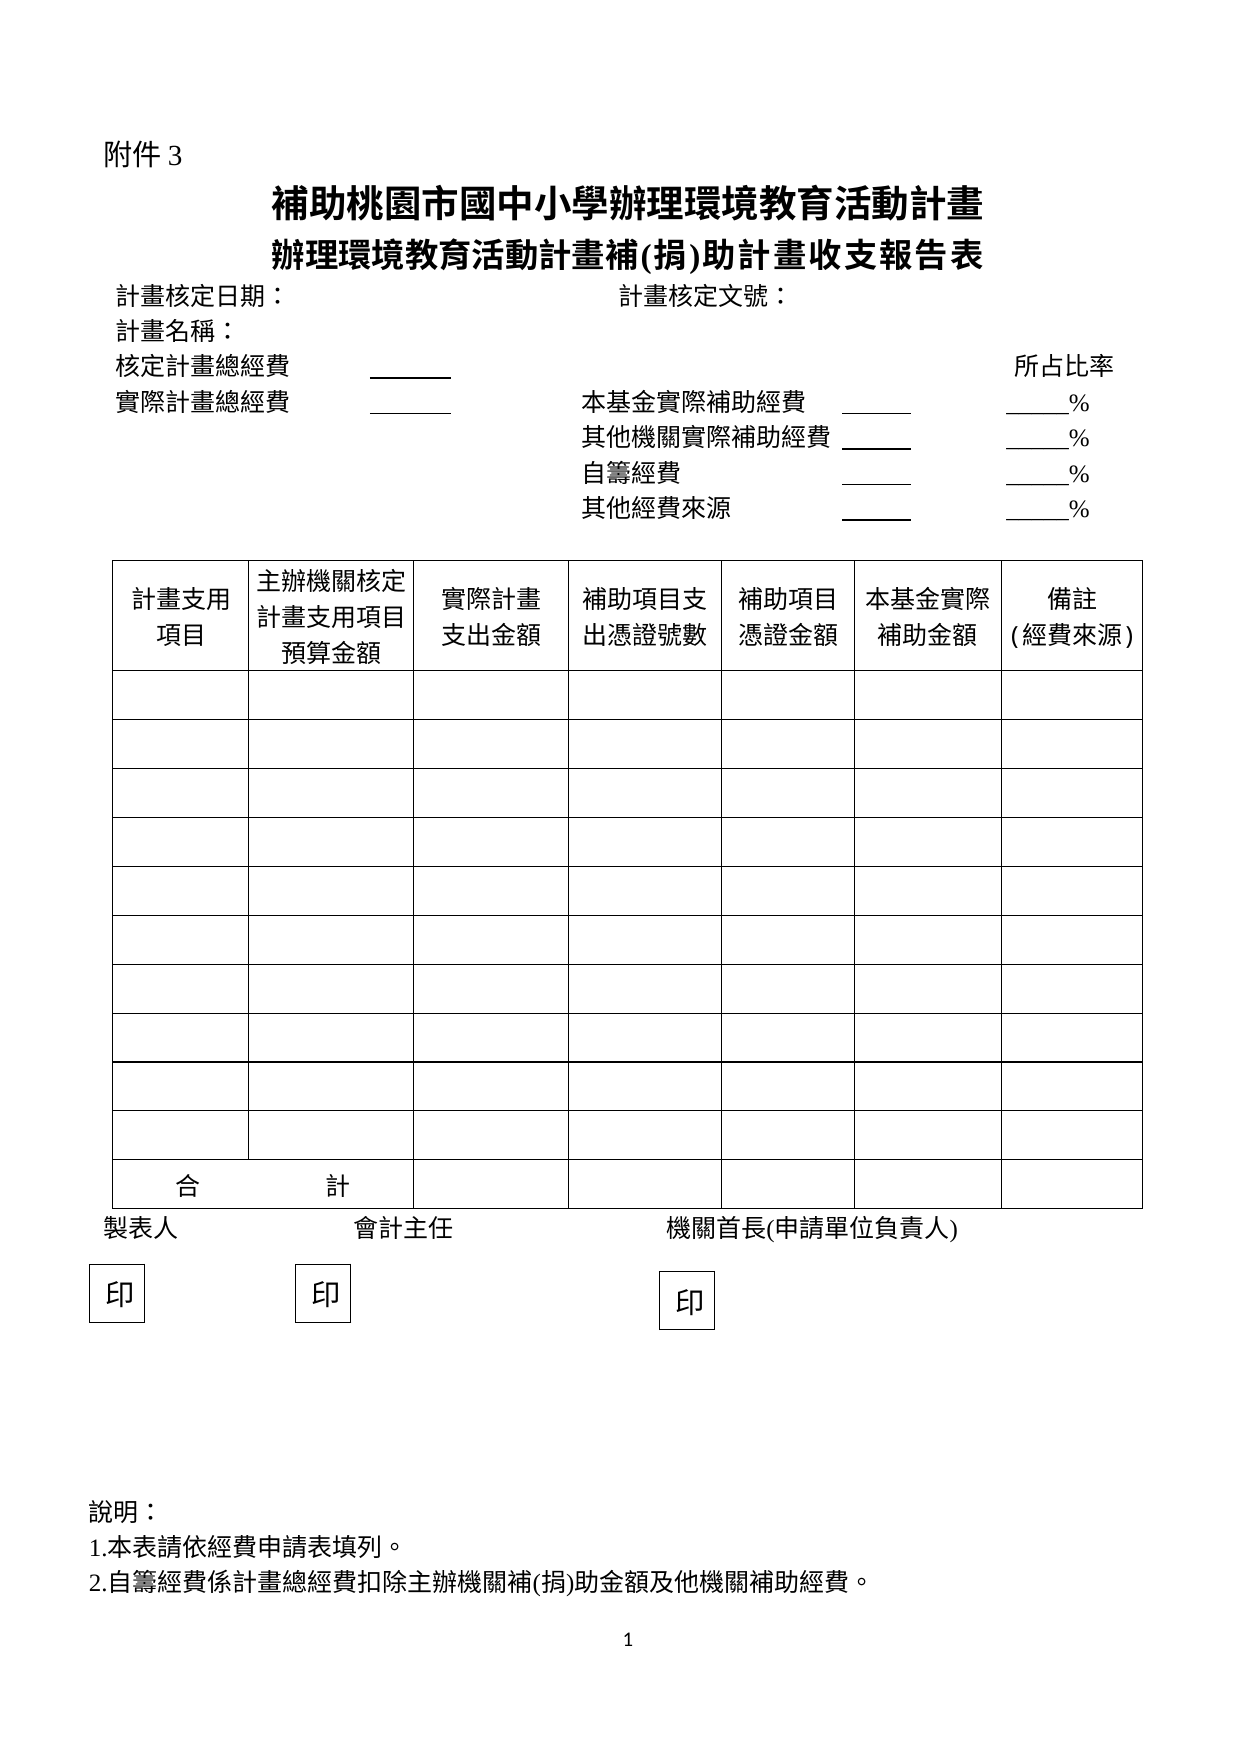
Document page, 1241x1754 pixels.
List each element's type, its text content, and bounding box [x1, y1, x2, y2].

table_header 計畫核定文號： [615, 277, 1117, 312]
table_cell [249, 671, 413, 719]
table_cell [855, 720, 1001, 768]
table_cell [1002, 671, 1142, 719]
table_cell [1002, 965, 1142, 1012]
table_cell [414, 1160, 568, 1208]
table_cell [414, 818, 568, 866]
table_cell 本基金實際補助金額 [855, 561, 1001, 670]
table_cell [113, 489, 367, 524]
table_cell [249, 916, 413, 963]
table_header [1117, 277, 1143, 312]
table_cell [855, 916, 1001, 963]
table_cell [839, 489, 991, 524]
table_cell 備註 (經費來源) [1002, 561, 1142, 670]
table_cell [839, 418, 991, 454]
table_cell [1117, 489, 1143, 524]
table_cell [414, 671, 568, 719]
table_cell [855, 1160, 1001, 1208]
table_cell [113, 867, 248, 914]
table_cell 補助項目 憑證金額 [722, 561, 854, 670]
table_header 計畫核定日期： [113, 277, 615, 312]
table_cell 實際計畫總經費 [113, 383, 367, 418]
table_cell _____% [991, 454, 1117, 489]
table_cell [249, 1014, 413, 1061]
table_cell [249, 1111, 413, 1159]
table_cell 所占比率 [991, 348, 1117, 383]
table_cell [569, 1014, 721, 1061]
table_cell [367, 348, 578, 383]
table_cell [569, 1111, 721, 1159]
table_cell [855, 671, 1001, 719]
table_cell [722, 720, 854, 768]
text 補助桃園市國中小學辦理環境教育活動計畫 [103, 174, 1152, 228]
table_cell [1002, 818, 1142, 866]
table_cell [1117, 525, 1143, 560]
table_cell [1002, 867, 1142, 914]
table_cell _____% [991, 489, 1117, 524]
table_cell [414, 1014, 568, 1061]
text 印 [105, 1272, 129, 1314]
table_cell [113, 965, 248, 1012]
table_cell [855, 965, 1001, 1012]
table_cell [839, 383, 991, 418]
table_cell [367, 383, 578, 418]
table_cell [1002, 720, 1142, 768]
table_cell [722, 1063, 854, 1110]
table_cell [839, 454, 991, 489]
text 附件3 [103, 132, 1152, 174]
table_cell 合 計 [113, 1160, 413, 1208]
table_cell 其他機關實際補助經費 [578, 418, 839, 454]
table_cell [722, 867, 854, 914]
table_cell [569, 1160, 721, 1208]
table_cell _____% [991, 383, 1117, 418]
table_cell [1117, 418, 1143, 454]
table_cell 計畫支用 項目 [113, 561, 248, 670]
table_cell [578, 525, 839, 560]
table_cell 核定計畫總經費 [113, 348, 367, 383]
table_cell [855, 818, 1001, 866]
table_cell [1117, 348, 1143, 383]
table_cell 其他經費來源 [578, 489, 839, 524]
table_cell [855, 1111, 1001, 1159]
table_cell [414, 867, 568, 914]
table_cell [569, 720, 721, 768]
table_cell [839, 348, 991, 383]
table_cell [991, 525, 1117, 560]
table_cell [414, 916, 568, 963]
text 辦理環境教育活動計畫補(捐)助計畫收支報告表 [103, 228, 1152, 277]
table_cell [113, 916, 248, 963]
table_cell [414, 965, 568, 1012]
table_cell [722, 1014, 854, 1061]
table_cell [113, 769, 248, 817]
table_cell [249, 1063, 413, 1110]
table_cell [1002, 916, 1142, 963]
table_cell [722, 818, 854, 866]
table_cell [249, 720, 413, 768]
table_cell [113, 1014, 248, 1061]
table_cell [1002, 1063, 1142, 1110]
table_cell [367, 454, 578, 489]
table_cell [569, 867, 721, 914]
table_cell [113, 1111, 248, 1159]
table_cell [113, 720, 248, 768]
table_cell [113, 525, 367, 560]
table_cell [249, 769, 413, 817]
table_cell 實際計畫 支出金額 [414, 561, 568, 670]
table_cell [1002, 769, 1142, 817]
table_cell [722, 1160, 854, 1208]
table_cell [722, 965, 854, 1012]
table_cell _____% [991, 418, 1117, 454]
table_cell [722, 671, 854, 719]
table_cell 補助項目支出憑證號數 [569, 561, 721, 670]
table_cell [249, 867, 413, 914]
table_cell [569, 965, 721, 1012]
table_cell [1117, 454, 1143, 489]
table_cell [249, 818, 413, 866]
table_cell [249, 965, 413, 1012]
table_cell [855, 1063, 1001, 1110]
table_cell [722, 769, 854, 817]
text 製表人 會計主任 機關首長(申請單位負責人) [103, 1209, 1152, 1245]
table_cell [113, 671, 248, 719]
table_cell [1002, 1111, 1142, 1159]
table_cell [569, 1063, 721, 1110]
table_cell [1002, 1014, 1142, 1061]
table_cell [1117, 383, 1143, 418]
table_cell [855, 769, 1001, 817]
table_cell [569, 671, 721, 719]
table_cell [414, 720, 568, 768]
table_cell [414, 1111, 568, 1159]
table_cell [1002, 1160, 1142, 1208]
table_cell [855, 867, 1001, 914]
text 2.自籌經費係計畫總經費扣除主辦機關補(捐)助金額及他機關補助經費。 [89, 1563, 1152, 1599]
table_cell [855, 1014, 1001, 1061]
text 說明： [89, 1493, 1152, 1528]
table_cell [414, 769, 568, 817]
table_cell [367, 418, 578, 454]
table_cell 自籌經費 [578, 454, 839, 489]
table_cell [722, 916, 854, 963]
text 印 [675, 1279, 699, 1322]
text 印 [311, 1272, 335, 1314]
table_cell [414, 1063, 568, 1110]
table_cell [113, 418, 367, 454]
table_cell 計畫名稱： [113, 312, 1117, 347]
table_cell [113, 818, 248, 866]
table_cell [113, 1063, 248, 1110]
table_cell [1117, 312, 1143, 347]
table_cell 本基金實際補助經費 [578, 383, 839, 418]
table_cell [569, 916, 721, 963]
table_cell [569, 818, 721, 866]
text 1.本表請依經費申請表填列。 [89, 1528, 1152, 1563]
table_cell [367, 489, 578, 524]
table_cell [839, 525, 991, 560]
table_cell [367, 525, 578, 560]
table_cell 主辦機關核定計畫支用項目預算金額 [249, 561, 413, 670]
table_cell [722, 1111, 854, 1159]
table_cell [578, 348, 839, 383]
table_cell [569, 769, 721, 817]
table_cell [113, 454, 367, 489]
